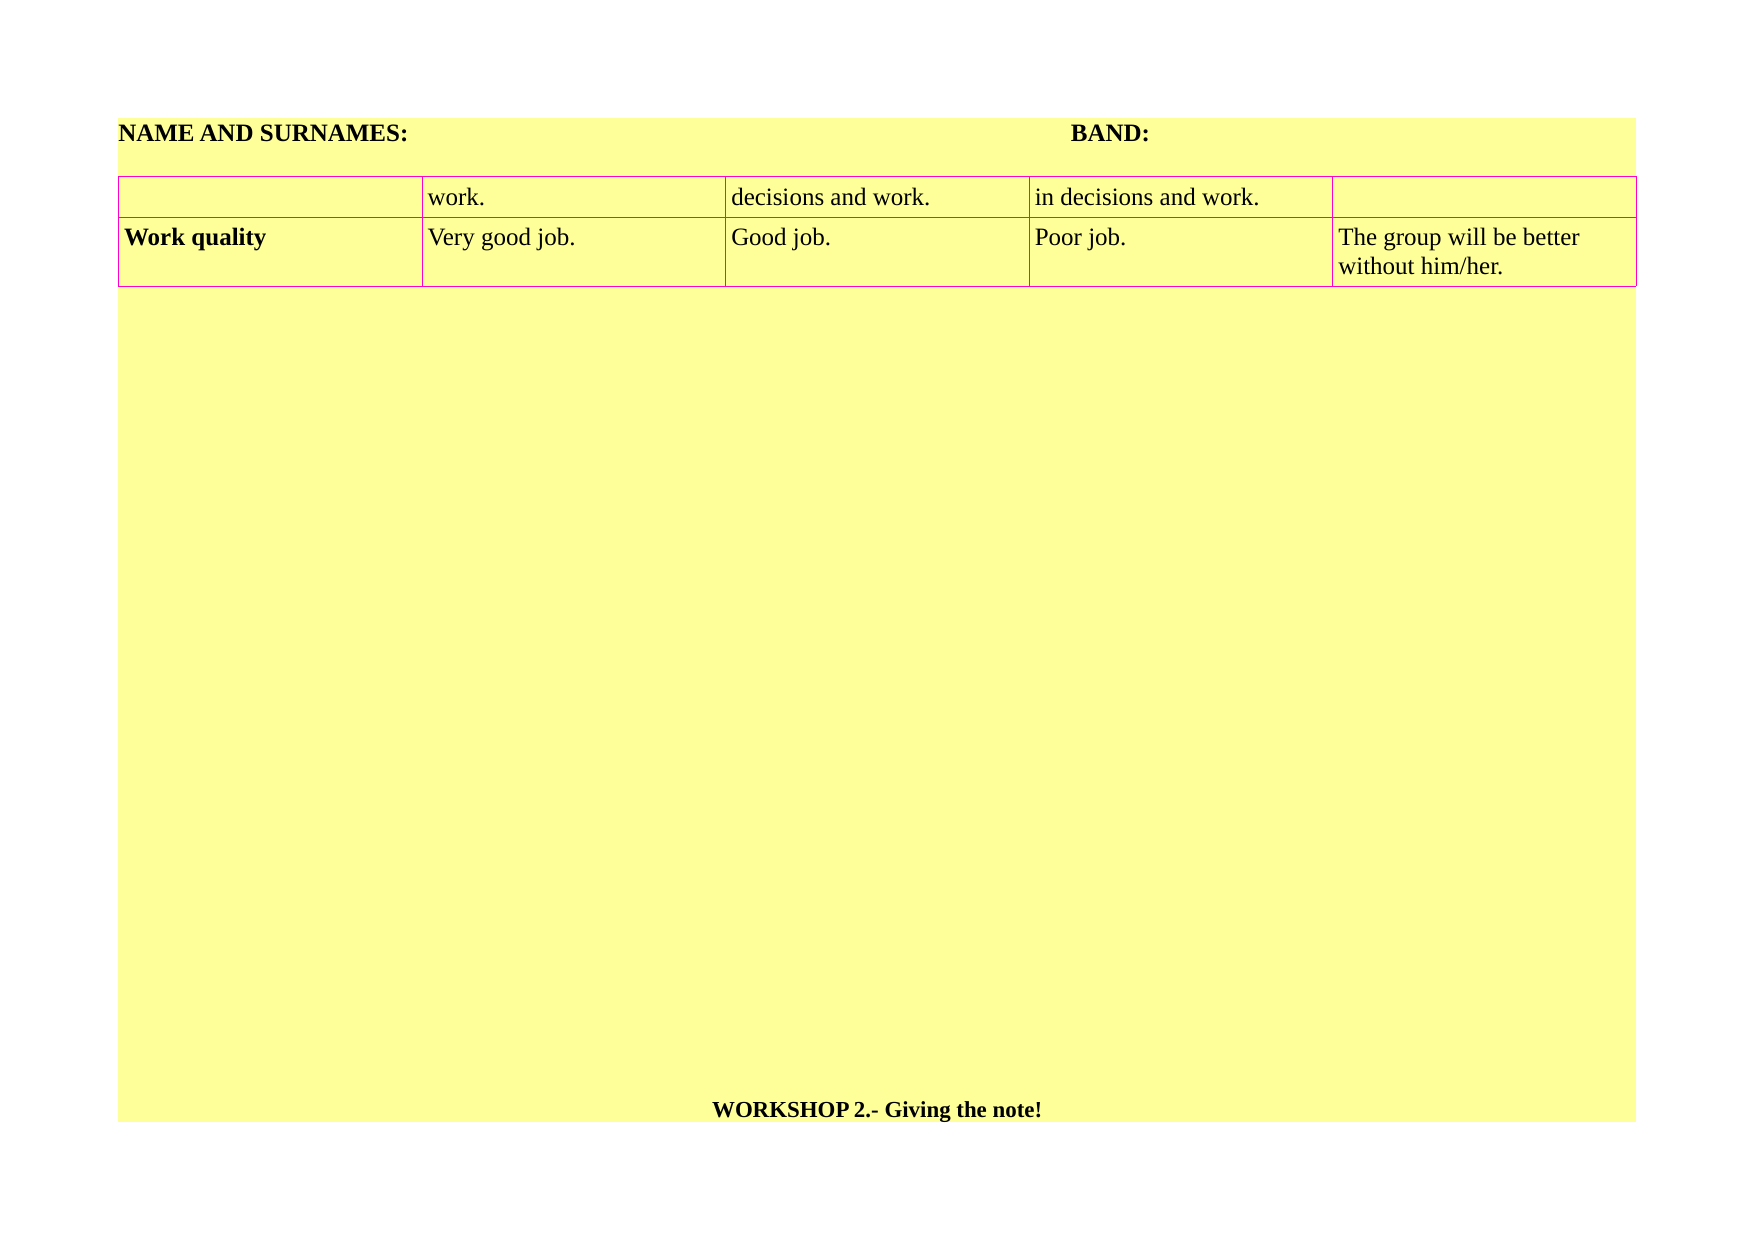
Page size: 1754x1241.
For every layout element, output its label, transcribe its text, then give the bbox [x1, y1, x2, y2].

table_cell decisions and work. [726, 177, 1029, 217]
table_cell [1333, 177, 1636, 217]
table_cell Good job. [726, 218, 1029, 286]
table_cell in decisions and work. [1030, 177, 1332, 217]
table_cell [119, 177, 422, 217]
table_cell work. [423, 177, 725, 217]
table_cell Poor job. [1030, 218, 1332, 286]
table_cell The group will be better without him/her. [1333, 218, 1636, 286]
table_cell Work quality [119, 218, 422, 286]
table_cell Very good job. [423, 218, 725, 286]
